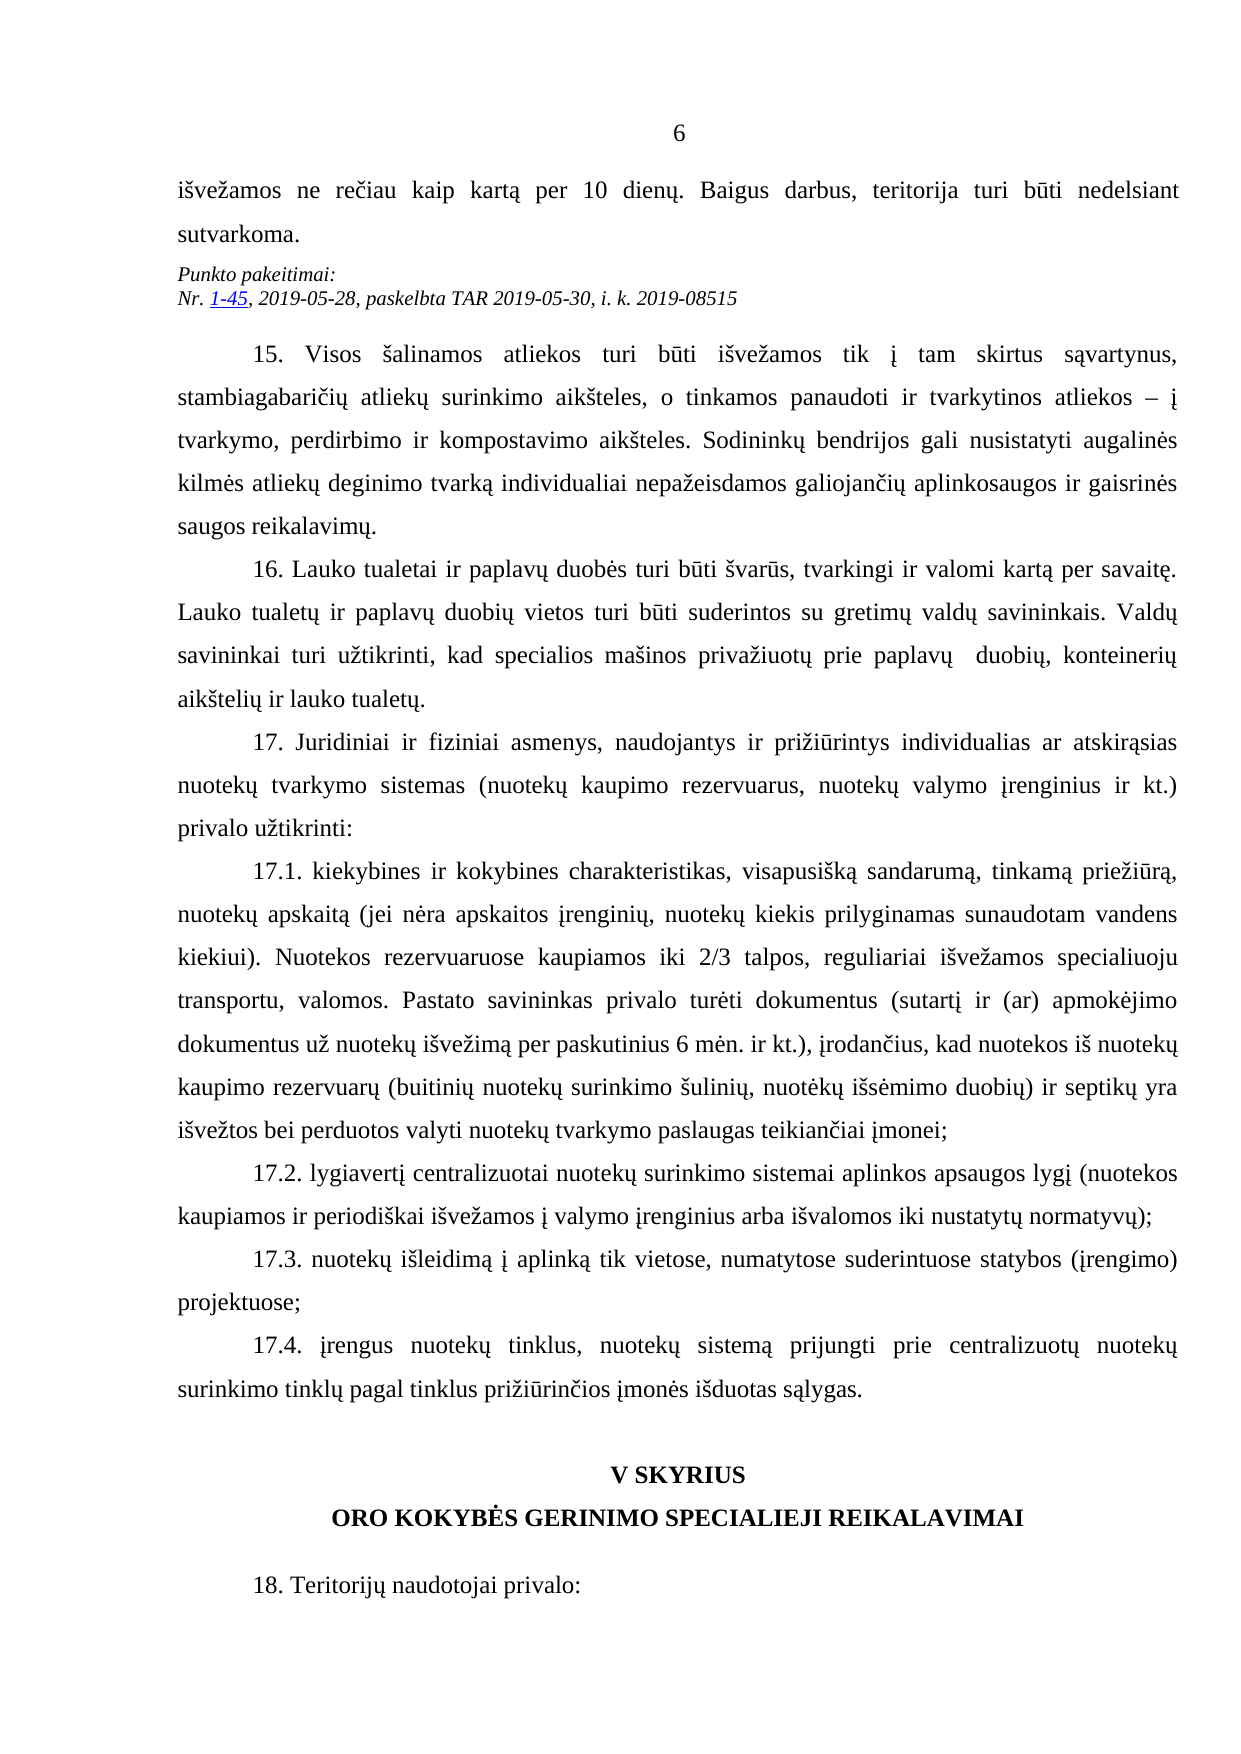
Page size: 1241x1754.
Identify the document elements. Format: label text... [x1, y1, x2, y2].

text Punkto pakeitimai: [177, 262, 1181, 286]
text 15. Visos šalinamos atliekos turi būti išvežamos tik į tam skirtus sąvartynus, stambiagabaričių atliekų surinkimo aikšteles, o tinkamos panaudoti ir tvarkytinos atliekos – į tvarkymo, perdirbimo ir kompostavimo aikšteles. Sodininkų bendrijos gali nusistatyti augalinės kilmės atliekų deginimo tvarką individualiai nepažeisdamos galiojančių aplinkosaugos ir gaisrinės saugos reikalavimų. [177, 339, 1178, 540]
text 16. Lauko tualetai ir paplavų duobės turi būti švarūs, tvarkingi ir valomi kartą per savaitę. Lauko tualetų ir paplavų duobių vietos turi būti suderintos su gretimų valdų savininkais. Valdų savininkai turi užtikrinti, kad specialios mašinos privažiuotų prie paplavų duobių, konteinerių aikštelių ir lauko tualetų. [177, 554, 1178, 712]
text 17.4. įrengus nuotekų tinklus, nuotekų sistemą prijungti prie centralizuotų nuotekų surinkimo tinklų pagal tinklus prižiūrinčios įmonės išduotas sąlygas. [177, 1331, 1178, 1402]
text 17.1. kiekybines ir kokybines charakteristikas, visapusišką sandarumą, tinkamą priežiūrą, nuotekų apskaitą (jei nėra apskaitos įrenginių, nuotekų kiekis prilyginamas sunaudotam vandens kiekiui). Nuotekos rezervuaruose kaupiamos iki 2/3 talpos, reguliariai išvežamos specialiuoju transportu, valomos. Pastato savininkas privalo turėti dokumentus (sutartį ir (ar) apmokėjimo dokumentus už nuotekų išvežimą per paskutinius 6 mėn. ir kt.), įrodančius, kad nuotekos iš nuotekų kaupimo rezervuarų (buitinių nuotekų surinkimo šulinių, nuotėkų išsėmimo duobių) ir septikų yra išvežtos bei perduotos valyti nuotekų tvarkymo paslaugas teikiančiai įmonei; [177, 856, 1178, 1144]
text V SKYRIUS [177, 1460, 1178, 1489]
text 17.2. lygiavertį centralizuotai nuotekų surinkimo sistemai aplinkos apsaugos lygį (nuotekos kaupiamos ir periodiškai išvežamos į valymo įrenginius arba išvalomos iki nustatytų normatyvų); [177, 1158, 1178, 1230]
text išvežamos ne rečiau kaip kartą per 10 dienų. Baigus darbus, teritorija turi būti nedelsiant sutvarkoma. [177, 176, 1181, 247]
text ORO KOKYBĖS GERINIMO SPECIALIEJI REIKALAVIMAI [177, 1503, 1178, 1532]
text 17. Juridiniai ir fiziniai asmenys, naudojantys ir prižiūrintys individualias ar atskirąsias nuotekų tvarkymo sistemas (nuotekų kaupimo rezervuarus, nuotekų valymo įrenginius ir kt.) privalo užtikrinti: [177, 727, 1178, 842]
text 17.3. nuotekų išleidimą į aplinką tik vietose, numatytose suderintuose statybos (įrengimo) projektuose; [177, 1244, 1178, 1316]
text Nr. 1-45, 2019-05-28, paskelbta TAR 2019-05-30, i. k. 2019-08515 [177, 286, 1181, 310]
text 18. Teritorijų naudotojai privalo: [177, 1570, 1181, 1599]
